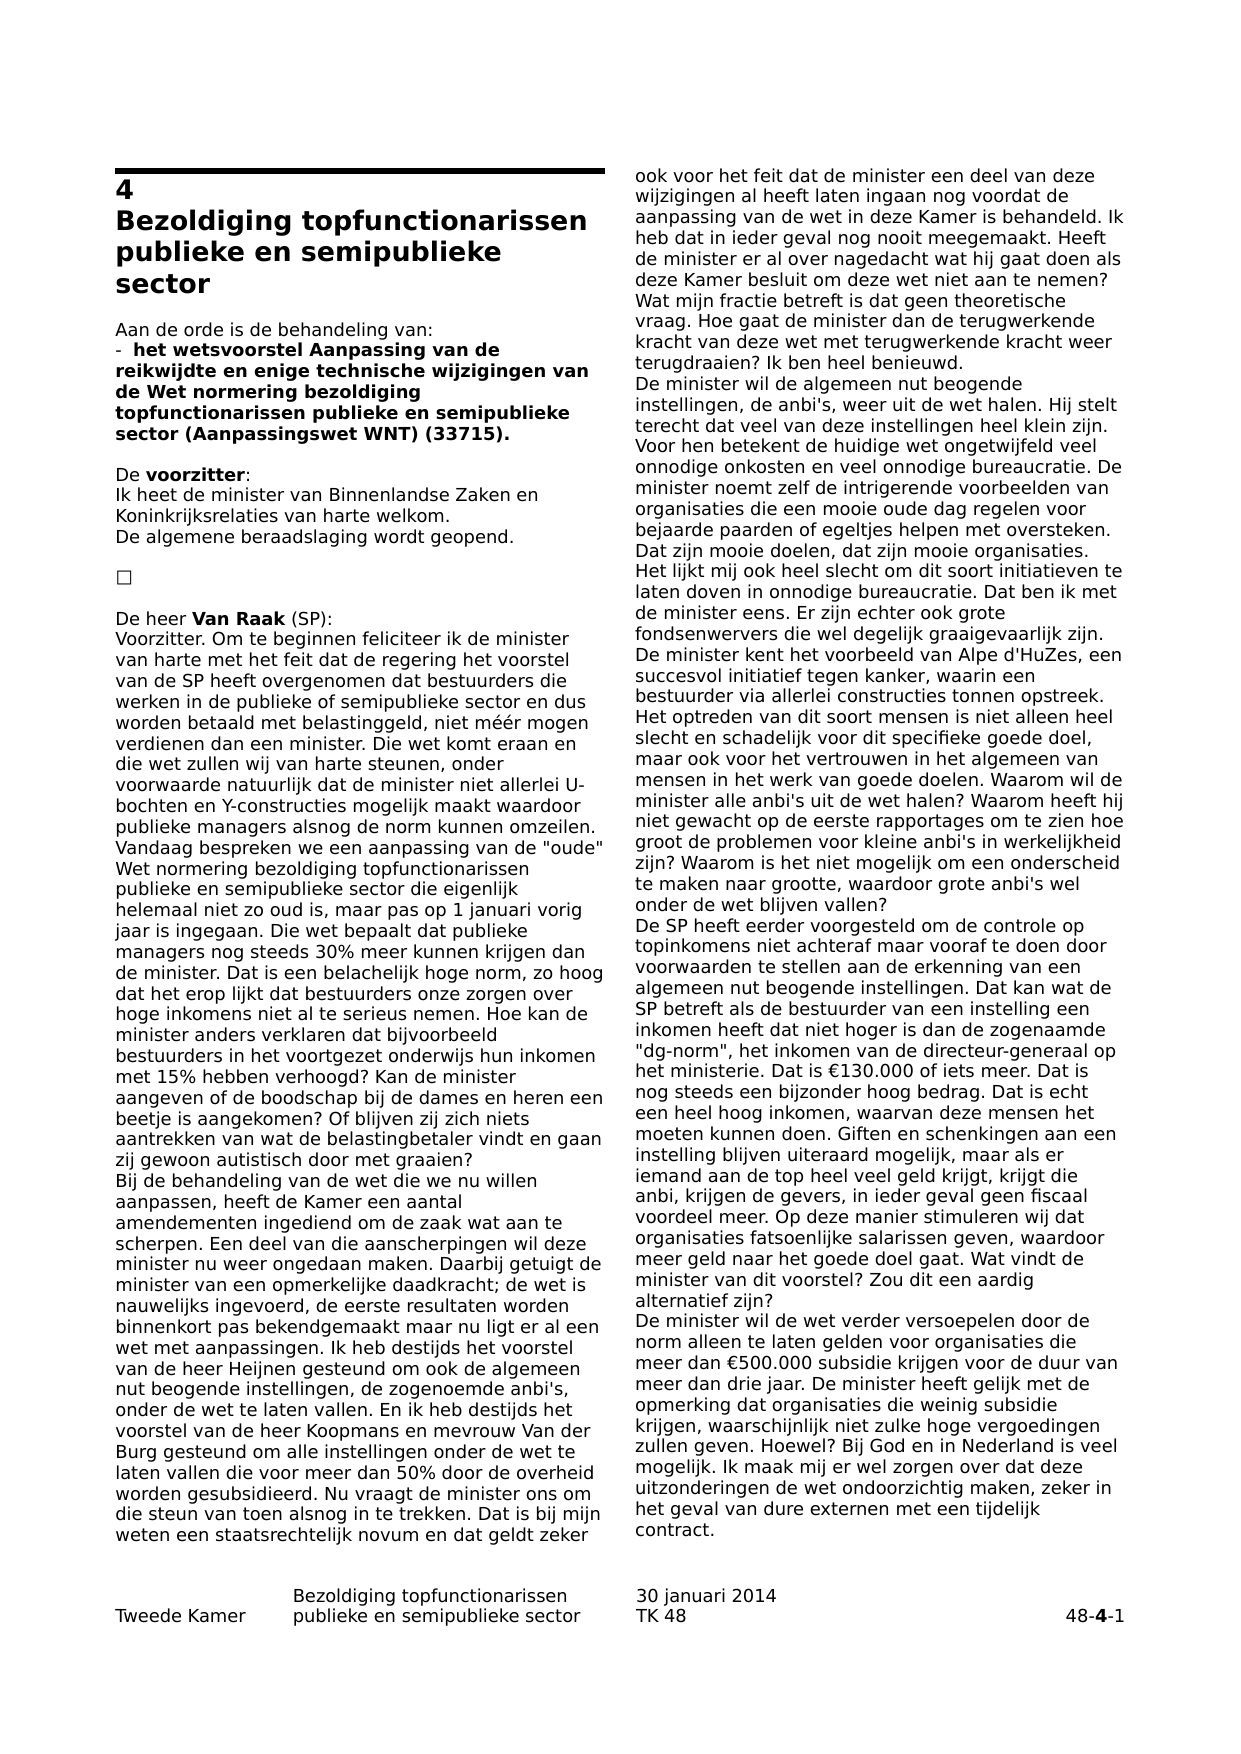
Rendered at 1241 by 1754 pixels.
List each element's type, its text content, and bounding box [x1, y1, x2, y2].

text Vandaag bespreken we een aanpassing van de "oude" Wet normering bezoldiging topfunctionarissen publieke en semipublieke sector die eigenlijk helemaal niet zo oud is, maar pas op 1 januari vorig jaar is ingegaan. Die wet bepaalt dat publieke managers nog steeds 30% meer kunnen krijgen dan de minister. Dat is een belachelijk hoge norm, zo hoog dat het erop lijkt dat bestuurders onze zorgen over hoge inkomens niet al te serieus nemen. Hoe kan de minister anders verklaren dat bijvoorbeeld bestuurders in het voortgezet onderwijs hun inkomen met 15% hebben verhoogd? Kan de minister aangeven of de boodschap bij de dames en heren een beetje is aangekomen? Of blijven zij zich niets aantrekken van wat de belastingbetaler vindt en gaan zij gewoon autistisch door met graaien? [115, 837, 605, 1171]
text De SP heeft eerder voorgesteld om de controle op topinkomens niet achteraf maar vooraf te doen door voorwaarden te stellen aan de erkenning van een algemeen nut beogende instellingen. Dat kan wat de SP betreft als de bestuurder van een instelling een inkomen heeft dat niet hoger is dan de zogenaamde "dg-norm", het inkomen van de directeur-generaal op het ministerie. Dat is €130.000 of iets meer. Dat is nog steeds een bijzonder hoog bedrag. Dat is echt een heel hoog inkomen, waarvan deze mensen het moeten kunnen doen. Giften en schenkingen aan een instelling blijven uiteraard mogelijk, maar als er iemand aan de top heel veel geld krijgt, krijgt die anbi, krijgen de gevers, in ieder geval geen fiscaal voordeel meer. Op deze manier stimuleren wij dat organisaties fatsoenlijke salarissen geven, waardoor meer geld naar het goede doel gaat. Wat vindt de minister van dit voorstel? Zou dit een aardig alternatief zijn? [635, 915, 1125, 1311]
text Voorzitter. Om te beginnen feliciteer ik de minister van harte met het feit dat de regering het voorstel van de SP heeft overgenomen dat bestuurders die werken in de publieke of semipublieke sector en dus worden betaald met belastinggeld, niet méér mogen verdienen dan een minister. Die wet komt eraan en die wet zullen wij van harte steunen, onder voorwaarde natuurlijk dat de minister niet allerlei U-bochten en Y-constructies mogelijk maakt waardoor publieke managers alsnog de norm kunnen omzeilen. [115, 629, 605, 837]
title 4 Bezoldiging topfunctionarissen publieke en semipublieke sector [115, 174, 605, 299]
text ook voor het feit dat de minister een deel van deze wijzigingen al heeft laten ingaan nog voordat de aanpassing van de wet in deze Kamer is behandeld. Ik heb dat in ieder geval nog nooit meegemaakt. Heeft de minister er al over nagedacht wat hij gaat doen als deze Kamer besluit om deze wet niet aan te nemen? Wat mijn fractie betreft is dat geen theoretische vraag. Hoe gaat de minister dan de terugwerkende kracht van deze wet met terugwerkende kracht weer terugdraaien? Ik ben heel benieuwd. [635, 165, 1125, 374]
text Bij de behandeling van de wet die we nu willen aanpassen, heeft de Kamer een aantal amendementen ingediend om de zaak wat aan te scherpen. Een deel van die aanscherpingen wil deze minister nu weer ongedaan maken. Daarbij getuigt de minister van een opmerkelijke daadkracht; de wet is nauwelijks ingevoerd, de eerste resultaten worden binnenkort pas bekendgemaakt maar nu ligt er al een wet met aanpassingen. Ik heb destijds het voorstel van de heer Heijnen gesteund om ook de algemeen nut beogende instellingen, de zogenoemde anbi's, onder de wet te laten vallen. En ik heb destijds het voorstel van de heer Koopmans en mevrouw Van der Burg gesteund om alle instellingen onder de wet te laten vallen die voor meer dan 50% door de overheid worden gesubsidieerd. Nu vraagt de minister ons om die steun van toen alsnog in te trekken. Dat is bij mijn weten een staatsrechtelijk novum en dat geldt zeker [115, 1171, 605, 1546]
text De minister wil de algemeen nut beogende instellingen, de anbi's, weer uit de wet halen. Hij stelt terecht dat veel van deze instellingen heel klein zijn. Voor hen betekent de huidige wet ongetwijfeld veel onnodige onkosten en veel onnodige bureaucratie. De minister noemt zelf de intrigerende voorbeelden van organisaties die een mooie oude dag regelen voor bejaarde paarden of egeltjes helpen met oversteken. Dat zijn mooie doelen, dat zijn mooie organisaties. Het lijkt mij ook heel slecht om dit soort initiatieven te laten doven in onnodige bureaucratie. Dat ben ik met de minister eens. Er zijn echter ook grote fondsenwervers die wel degelijk graaigevaarlijk zijn. De minister kent het voorbeeld van Alpe d'HuZes, een succesvol initiatief tegen kanker, waarin een bestuurder via allerlei constructies tonnen opstreek. Het optreden van dit soort mensen is niet alleen heel slecht en schadelijk voor dit specifieke goede doel, maar ook voor het vertrouwen in het algemeen van mensen in het werk van goede doelen. Waarom wil de minister alle anbi's uit de wet halen? Waarom heeft hij niet gewacht op de eerste rapportages om te zien hoe groot de problemen voor kleine anbi's in werkelijkheid zijn? Waarom is het niet mogelijk om een onderscheid te maken naar grootte, waardoor grote anbi's wel onder de wet blijven vallen? [635, 374, 1125, 915]
text De voorzitter: [115, 464, 605, 485]
text De minister wil de wet verder versoepelen door de norm alleen te laten gelden voor organisaties die meer dan €500.000 subsidie krijgen voor de duur van meer dan drie jaar. De minister heeft gelijk met de opmerking dat organisaties die weinig subsidie krijgen, waarschijnlijk niet zulke hoge vergoedingen zullen geven. Hoewel? Bij God en in Nederland is veel mogelijk. Ik maak mij er wel zorgen over dat deze uitzonderingen de wet ondoorzichtig maken, zeker in het geval van dure externen met een tijdelijk contract. [635, 1311, 1125, 1540]
text De algemene beraadslaging wordt geopend. [115, 527, 605, 548]
text Ik heet de minister van Binnenlandse Zaken en Koninkrijksrelaties van harte welkom. [115, 485, 605, 527]
list het wetsvoorstel Aanpassing van de reikwijdte en enige technische wijzigingen van de Wet normering bezoldiging topfunctionarissen publieke en semipublieke sector (Aanpassingswet WNT) (33715). [115, 340, 605, 444]
text Aan de orde is de behandeling van: [115, 319, 605, 340]
text De heer Van Raak (SP): [115, 608, 605, 629]
text ⬜ [115, 568, 605, 588]
